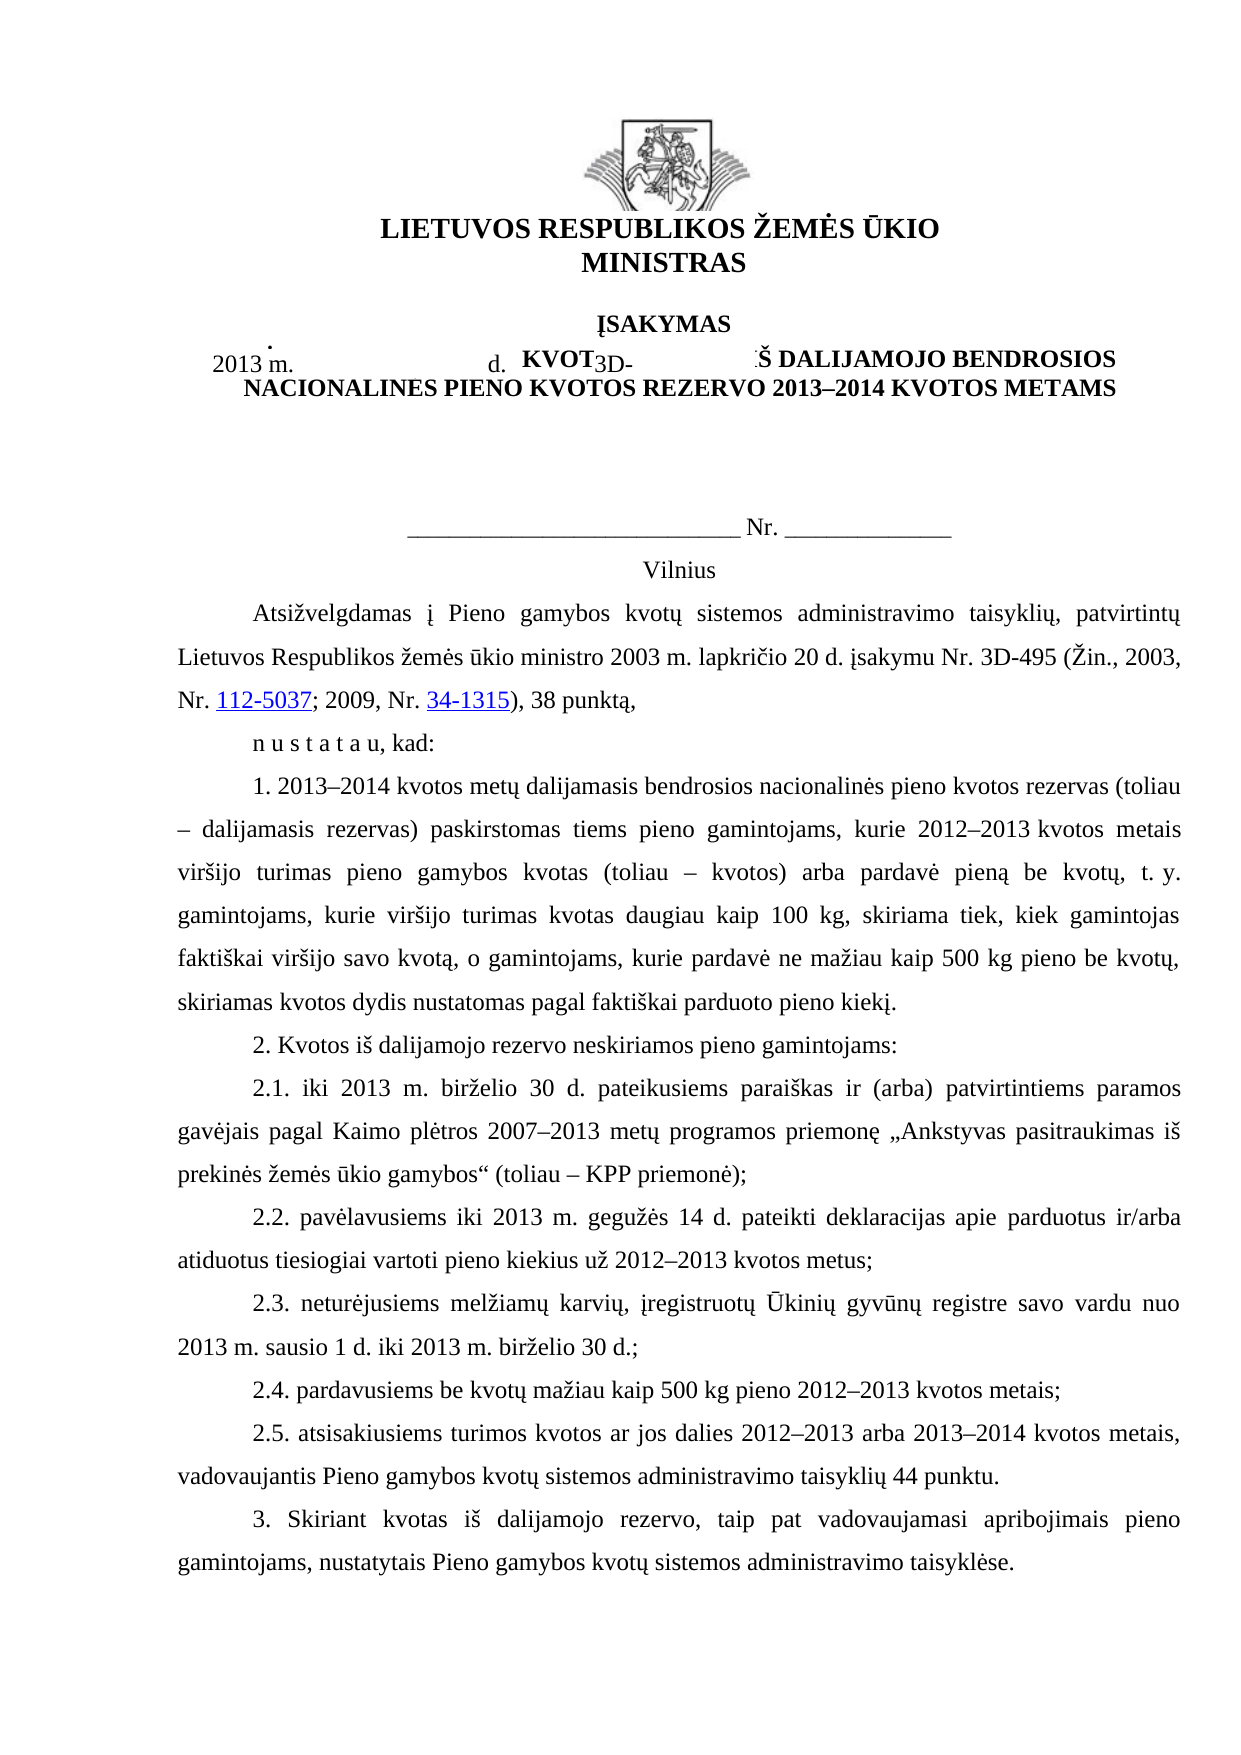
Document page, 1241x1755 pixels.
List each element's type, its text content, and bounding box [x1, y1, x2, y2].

text n u s t a t a u, kad: [177, 728, 1181, 757]
text ________________________________ Nr. ________________ [177, 512, 1181, 541]
text 1. 2013–2014 kvotos metų dalijamasis bendrosios nacionalinės pieno kvotos rezervas (toliau – dalijamasis rezervas) paskirstomas tiems pieno gamintojams, kurie 2012–2013 kvotos metais viršijo turimas pieno gamybos kvotas (toliau – kvotos) arba pardavė pieną be kvotų, t. y. gamintojams, kurie viršijo turimas kvotas daugiau kaip 100 kg, skiriama tiek, kiek gamintojas faktiškai viršijo savo kvotą, o gamintojams, kurie pardavė ne mažiau kaip 500 kg pieno be kvotų, skiriamas kvotos dydis nustatomas pagal faktiškai parduoto pieno kiekį. [177, 771, 1181, 1015]
text Atsižvelgdamas į Pieno gamybos kvotų sistemos administravimo taisyklių, patvirtintų Lietuvos Respublikos žemės ūkio ministro 2003 m. lapkričio 20 d. įsakymu Nr. 3D-495 (Žin., 2003, Nr. 112-5037; 2009, Nr. 34-1315), 38 punktą, [177, 598, 1181, 713]
text 2.1. iki 2013 m. birželio 30 d. pateikusiems paraiškas ir (arba) patvirtintiems paramos gavėjais pagal Kaimo plėtros 2007–2013 metų programos priemonę „Ankstyvas pasitraukimas iš prekinės žemės ūkio gamybos“ (toliau – KPP priemonė); [177, 1073, 1181, 1188]
text Vilnius [177, 555, 1181, 584]
text ĮSAKYMAS [196, 309, 1132, 338]
text 3. Skiriant kvotas iš dalijamojo rezervo, taip pat vadovaujamasi apribojimais pieno gamintojams, nustatytais Pieno gamybos kvotų sistemos administravimo taisyklėse. [177, 1504, 1181, 1576]
text LIETUVOS RESPUBLIKOS ŽEMĖS ŪKIO [196, 211, 1132, 245]
text Dėl pieno gamybos kvotų skyrimo iš dalijamojo bendrosios nacionalinės pieno kvotos rezervo 2013–2014 kvotos metams [189, 344, 1171, 402]
text 2.2. pavėlavusiems iki 2013 m. gegužės 14 d. pateikti deklaracijas apie parduotus ir/arba atiduotus tiesiogiai vartoti pieno kiekius už 2012–2013 kvotos metus; [177, 1202, 1181, 1274]
text 2. Kvotos iš dalijamojo rezervo neskiriamos pieno gamintojams: [177, 1030, 1181, 1058]
text 2.5. atsisakiusiems turimos kvotos ar jos dalies 2012–2013 arba 2013–2014 kvotos metais, vadovaujantis Pieno gamybos kvotų sistemos administravimo taisyklių 44 punktu. [177, 1418, 1181, 1490]
text 2.3. neturėjusiems melžiamų karvių, įregistruotų Ūkinių gyvūnų registre savo vardu nuo 2013 m. sausio 1 d. iki 2013 m. birželio 30 d.; [177, 1288, 1181, 1360]
text MINISTRAS [196, 245, 1132, 278]
text 2.4. pardavusiems be kvotų mažiau kaip 500 kg pieno 2012–2013 kvotos metais; [177, 1375, 1181, 1403]
